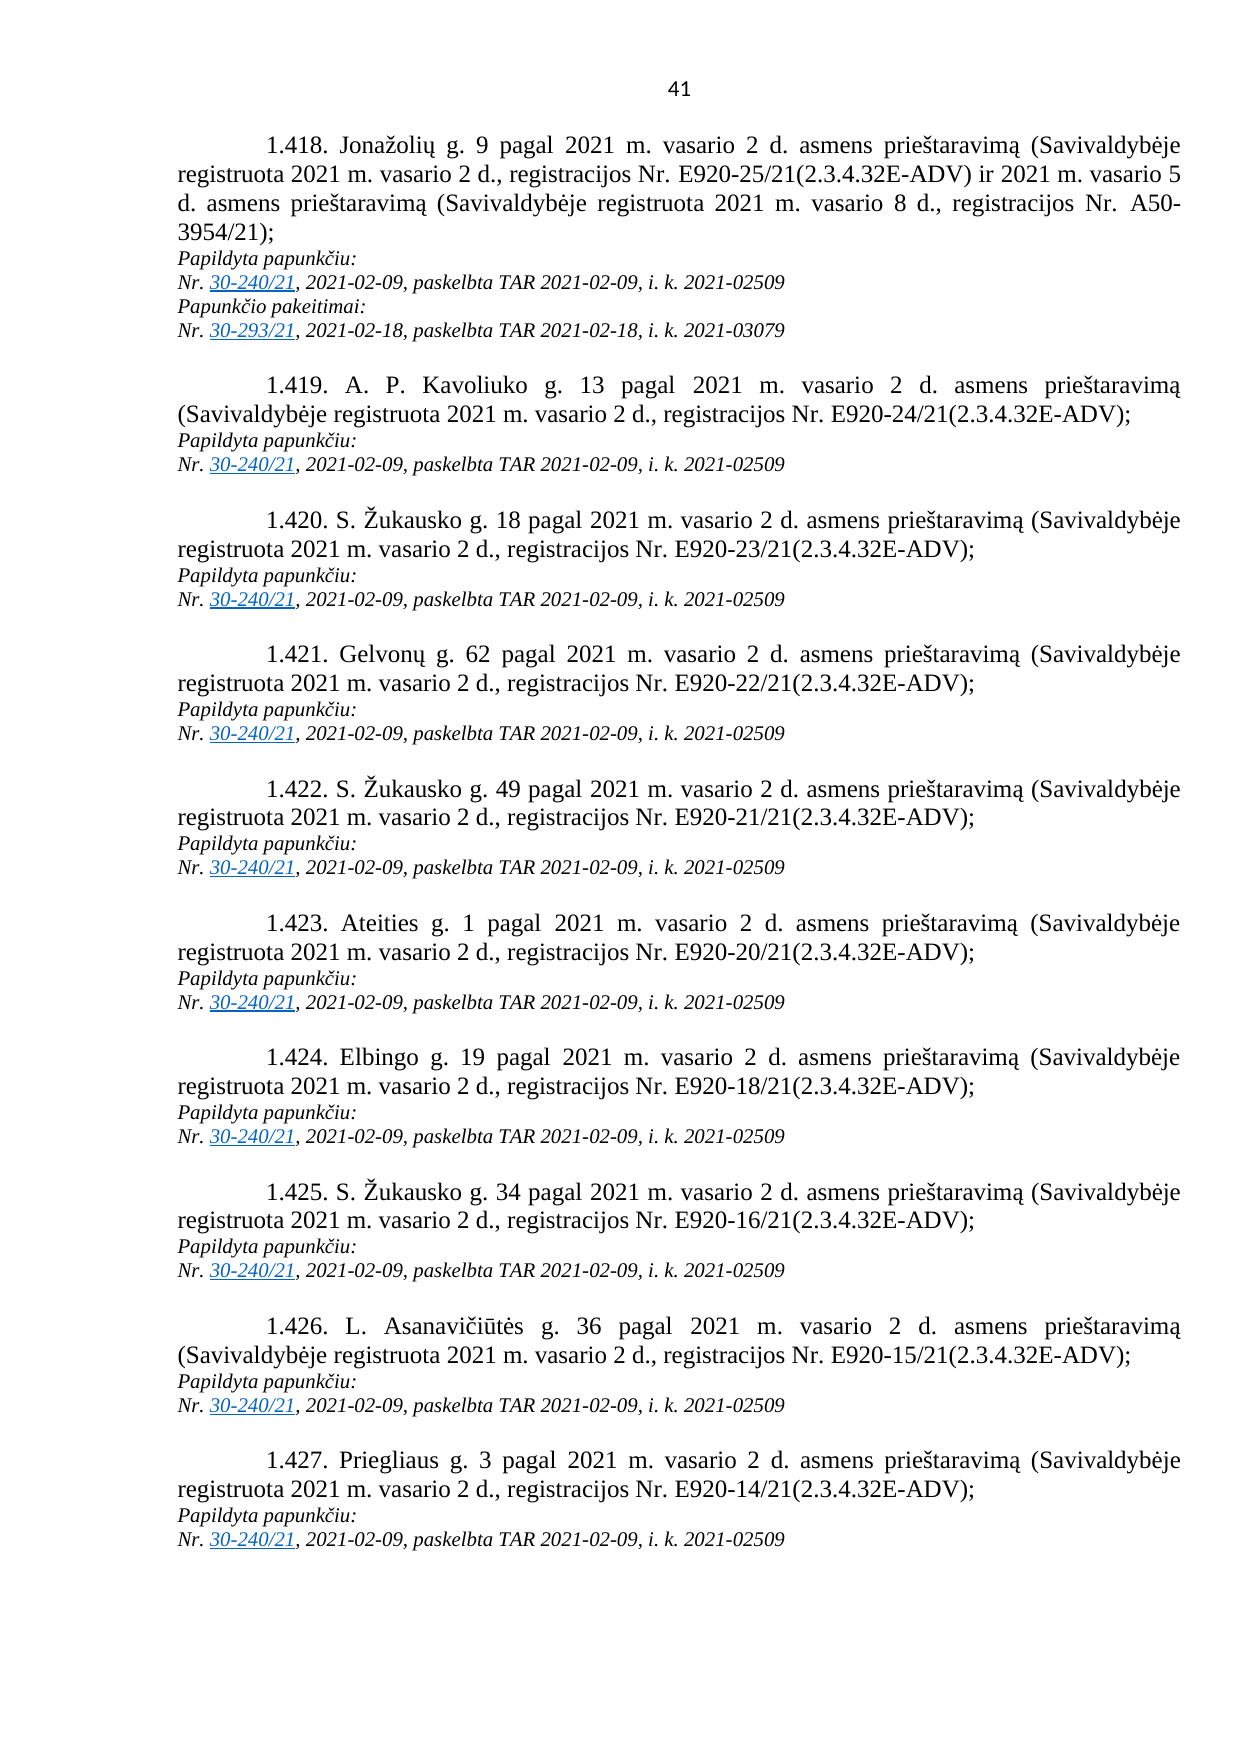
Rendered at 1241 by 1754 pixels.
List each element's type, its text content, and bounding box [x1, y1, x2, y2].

text 1.425. S. Žukausko g. 34 pagal 2021 m. vasario 2 d. asmens prieštaravimą (Savivaldybėje registruota 2021 m. vasario 2 d., registracijos Nr. E920-16/21(2.3.4.32E-ADV); [177, 1177, 1181, 1234]
text 1.423. Ateities g. 1 pagal 2021 m. vasario 2 d. asmens prieštaravimą (Savivaldybėje registruota 2021 m. vasario 2 d., registracijos Nr. E920-20/21(2.3.4.32E-ADV); [177, 908, 1181, 966]
text Papildyta papunkčiu: [177, 562, 1181, 587]
text Papildyta papunkčiu: [177, 1234, 1181, 1258]
text Nr. 30-240/21, 2021-02-09, paskelbta TAR 2021-02-09, i. k. 2021-02509 [177, 855, 1181, 879]
text 1.422. S. Žukausko g. 49 pagal 2021 m. vasario 2 d. asmens prieštaravimą (Savivaldybėje registruota 2021 m. vasario 2 d., registracijos Nr. E920-21/21(2.3.4.32E-ADV); [177, 774, 1181, 831]
text Papildyta papunkčiu: [177, 1100, 1181, 1124]
text Papildyta papunkčiu: [177, 1369, 1181, 1393]
text Nr. 30-240/21, 2021-02-09, paskelbta TAR 2021-02-09, i. k. 2021-02509 [177, 452, 1181, 476]
text Papildyta papunkčiu: [177, 966, 1181, 990]
text Papildyta papunkčiu: [177, 1503, 1181, 1527]
text 1.418. Jonažolių g. 9 pagal 2021 m. vasario 2 d. asmens prieštaravimą (Savivaldybėje registruota 2021 m. vasario 2 d., registracijos Nr. E920-25/21(2.3.4.32E-ADV) ir 2021 m. vasario 5 d. asmens prieštaravimą (Savivaldybėje registruota 2021 m. vasario 8 d., registracijos Nr. A50-3954/21); [177, 131, 1181, 246]
text Nr. 30-240/21, 2021-02-09, paskelbta TAR 2021-02-09, i. k. 2021-02509 [177, 270, 1181, 294]
text Nr. 30-240/21, 2021-02-09, paskelbta TAR 2021-02-09, i. k. 2021-02509 [177, 1124, 1181, 1148]
text 1.421. Gelvonų g. 62 pagal 2021 m. vasario 2 d. asmens prieštaravimą (Savivaldybėje registruota 2021 m. vasario 2 d., registracijos Nr. E920-22/21(2.3.4.32E-ADV); [177, 639, 1181, 697]
text 1.427. Priegliaus g. 3 pagal 2021 m. vasario 2 d. asmens prieštaravimą (Savivaldybėje registruota 2021 m. vasario 2 d., registracijos Nr. E920-14/21(2.3.4.32E-ADV); [177, 1446, 1181, 1503]
text 1.420. S. Žukausko g. 18 pagal 2021 m. vasario 2 d. asmens prieštaravimą (Savivaldybėje registruota 2021 m. vasario 2 d., registracijos Nr. E920-23/21(2.3.4.32E-ADV); [177, 505, 1181, 562]
text Nr. 30-240/21, 2021-02-09, paskelbta TAR 2021-02-09, i. k. 2021-02509 [177, 1527, 1181, 1551]
text Nr. 30-240/21, 2021-02-09, paskelbta TAR 2021-02-09, i. k. 2021-02509 [177, 721, 1181, 745]
text 1.426. L. Asanavičiūtės g. 36 pagal 2021 m. vasario 2 d. asmens prieštaravimą (Savivaldybėje registruota 2021 m. vasario 2 d., registracijos Nr. E920-15/21(2.3.4.32E-ADV); [177, 1311, 1181, 1369]
text Nr. 30-240/21, 2021-02-09, paskelbta TAR 2021-02-09, i. k. 2021-02509 [177, 1393, 1181, 1417]
text Papildyta papunkčiu: [177, 428, 1181, 452]
text Nr. 30-240/21, 2021-02-09, paskelbta TAR 2021-02-09, i. k. 2021-02509 [177, 990, 1181, 1014]
text 1.424. Elbingo g. 19 pagal 2021 m. vasario 2 d. asmens prieštaravimą (Savivaldybėje registruota 2021 m. vasario 2 d., registracijos Nr. E920-18/21(2.3.4.32E-ADV); [177, 1042, 1181, 1100]
text Papildyta papunkčiu: [177, 246, 1181, 270]
text Nr. 30-240/21, 2021-02-09, paskelbta TAR 2021-02-09, i. k. 2021-02509 [177, 587, 1181, 611]
text Papildyta papunkčiu: [177, 697, 1181, 721]
text Papildyta papunkčiu: [177, 831, 1181, 855]
text Nr. 30-240/21, 2021-02-09, paskelbta TAR 2021-02-09, i. k. 2021-02509 [177, 1258, 1181, 1282]
text 1.419. A. P. Kavoliuko g. 13 pagal 2021 m. vasario 2 d. asmens prieštaravimą (Savivaldybėje registruota 2021 m. vasario 2 d., registracijos Nr. E920-24/21(2.3.4.32E-ADV); [177, 371, 1181, 428]
text Nr. 30-293/21, 2021-02-18, paskelbta TAR 2021-02-18, i. k. 2021-03079 [177, 318, 1181, 342]
text Papunkčio pakeitimai: [177, 294, 1181, 318]
